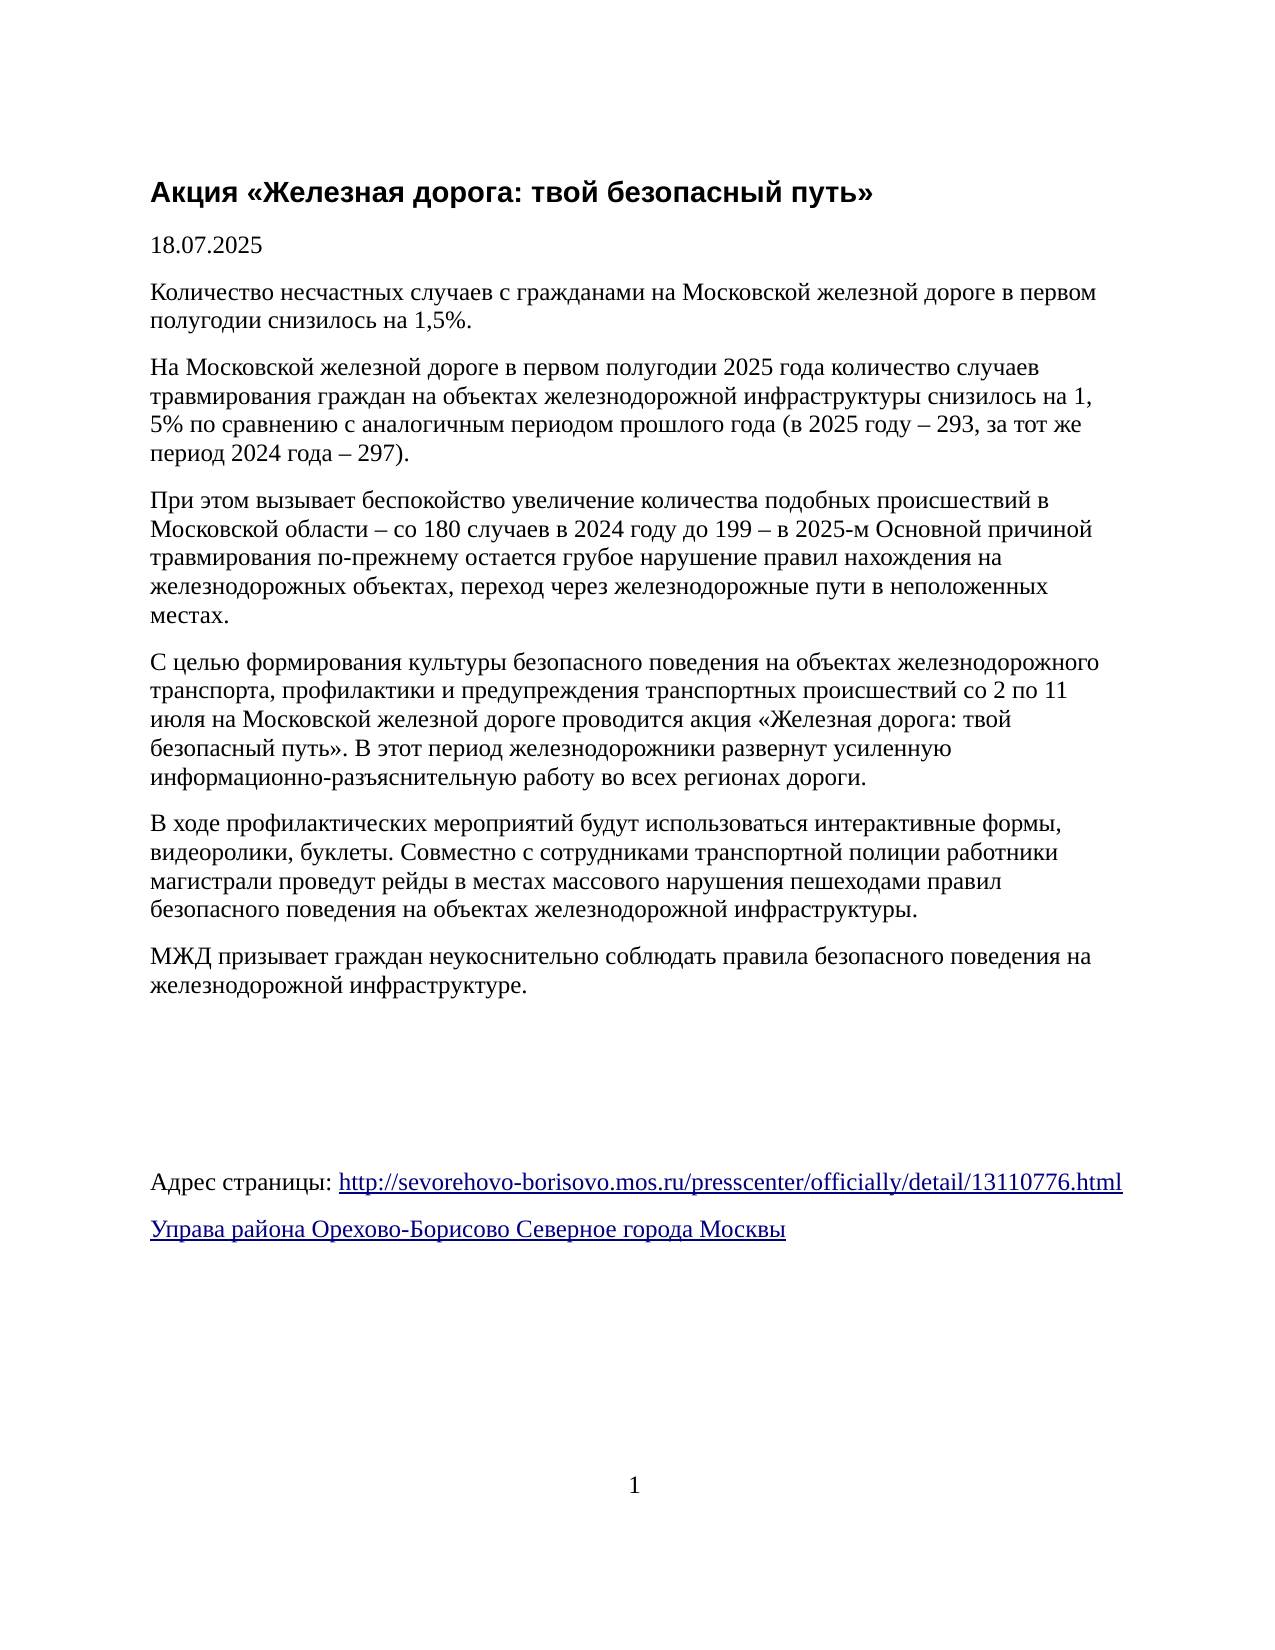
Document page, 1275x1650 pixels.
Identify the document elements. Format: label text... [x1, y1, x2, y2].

text МЖД призывает граждан неукоснительно соблюдать правила безопасного поведения на железнодорожной инфраструктуре. [150, 941, 1125, 999]
text Количество несчастных случаев с гражданами на Московской железной дороге в первом полугодии снизилось на 1,5%. [150, 277, 1125, 334]
text На Московской железной дороге в первом полугодии 2025 года количество случаев травмирования граждан на объектах железнодорожной инфраструктуры снизилось на 1, 5% по сравнению с аналогичным периодом прошлого года (в 2025 году – 293, за тот же период 2024 года – 297). [150, 352, 1125, 467]
subtitle Акция «Железная дорога: твой безопасный путь» [150, 175, 1125, 208]
text При этом вызывает беспокойство увеличение количества подобных происшествий в Московской области – со 180 случаев в 2024 году до 199 – в 2025-м Основной причиной травмирования по-прежнему остается грубое нарушение правил нахождения на железнодорожных объектах, переход через железнодорожные пути в неположенных местах. [150, 485, 1125, 629]
text В ходе профилактических мероприятий будут использоваться интерактивные формы, видеоролики, буклеты. Совместно с сотрудниками транспортной полиции работники магистрали проведут рейды в местах массового нарушения пешеходами правил безопасного поведения на объектах железнодорожной инфраструктуры. [150, 808, 1125, 923]
text Управа района Орехово-Борисово Северное города Москвы [150, 1214, 1125, 1243]
text С целью формирования культуры безопасного поведения на объектах железнодорожного транспорта, профилактики и предупреждения транспортных происшествий со 2 по 11 июля на Московской железной дороге проводится акция «Железная дорога: твой безопасный путь». В этот период железнодорожники развернут усиленную информационно-разъяснительную работу во всех регионах дороги. [150, 647, 1125, 790]
text Адрес страницы: http://sevorehovo-borisovo.mos.ru/presscenter/officially/detail/13110776.html [150, 1167, 1125, 1196]
text 18.07.2025 [150, 230, 1125, 259]
